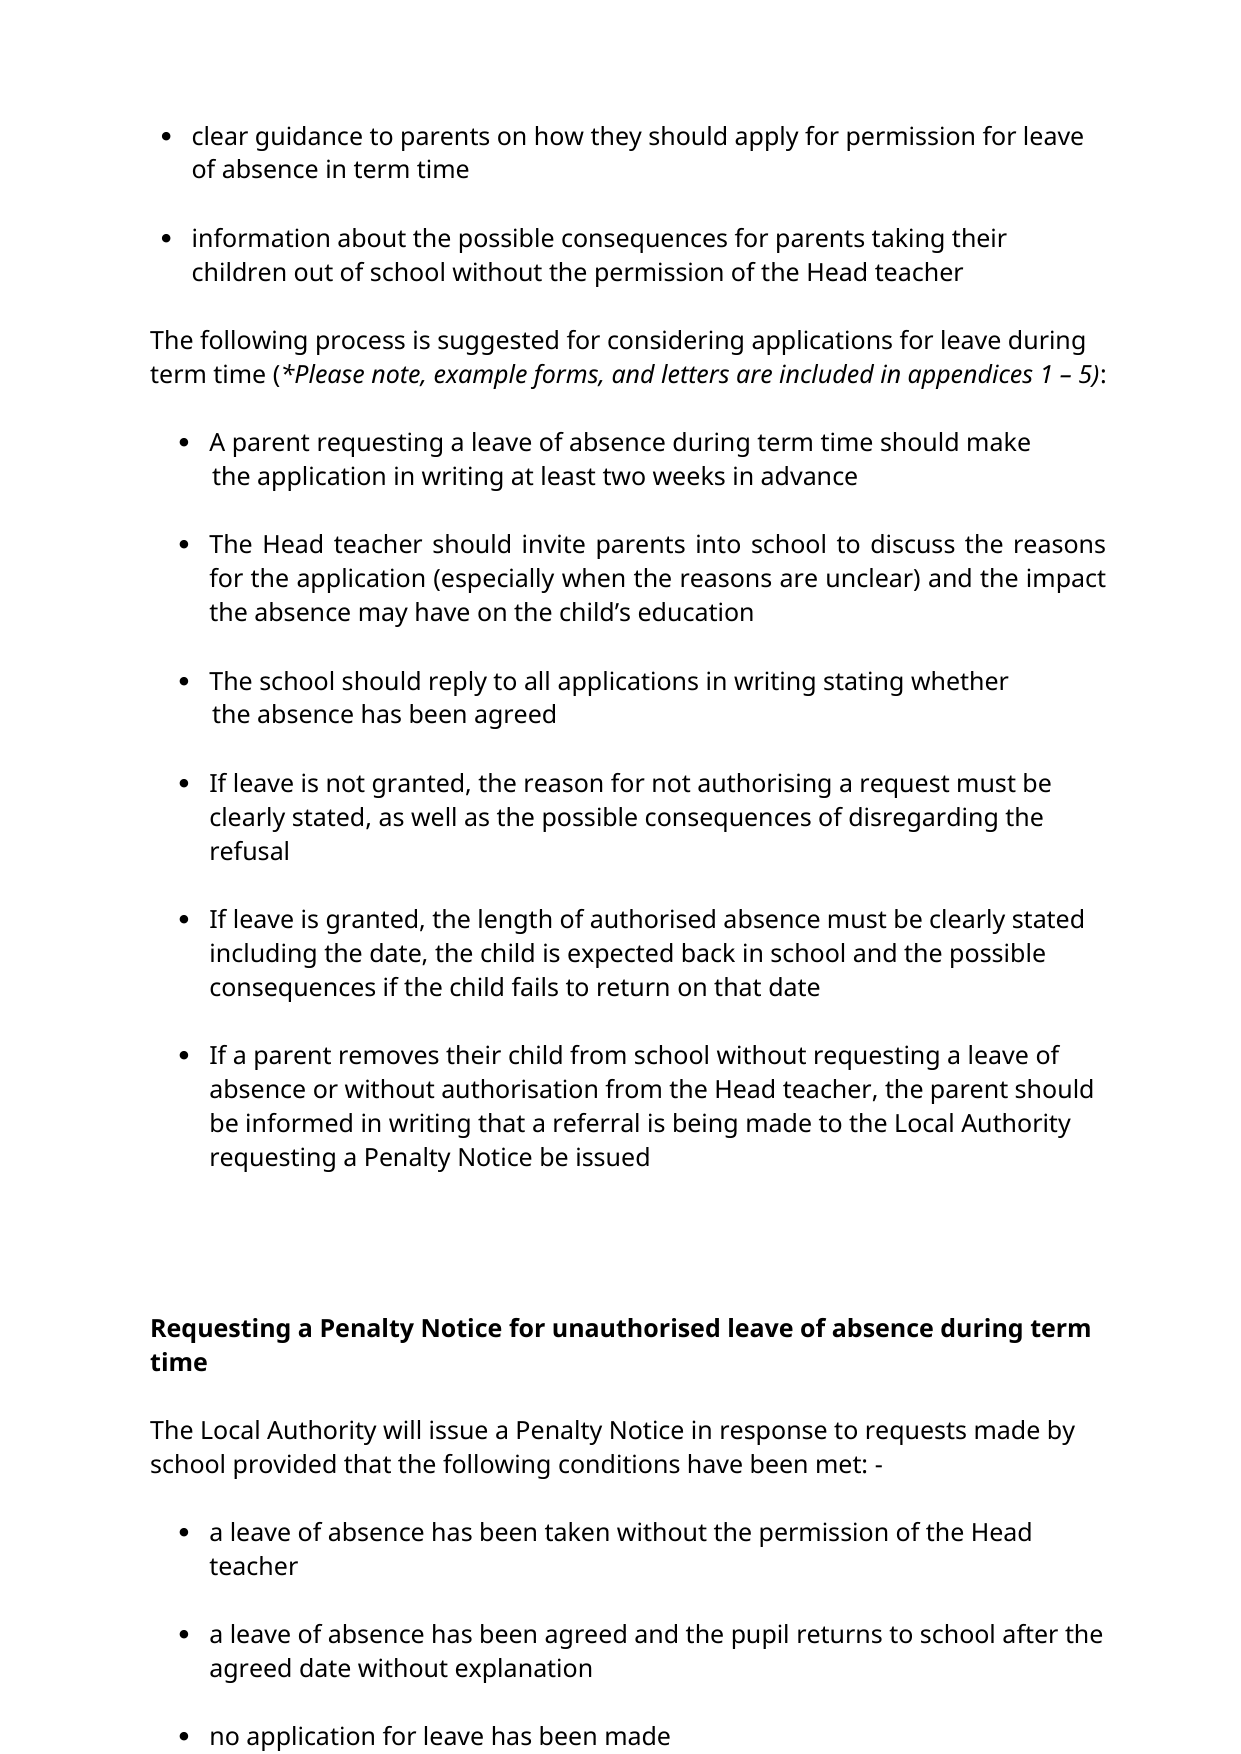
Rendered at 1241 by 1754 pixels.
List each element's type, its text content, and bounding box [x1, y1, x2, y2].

list The Head teacher should invite parents into school to discuss the reasons for the application (especially when the reasons are unclear) and the impact the absence may have on the child’s education [179, 527, 1107, 629]
list clear guidance to parents on how they should apply for permission for leave of absence in term time [162, 118, 1107, 186]
list no application for leave has been made [179, 1719, 1107, 1753]
list information about the possible consequences for parents taking their children out of school without the permission of the Head teacher [162, 220, 1107, 288]
list If leave is not granted, the reason for not authorising a request must be clearly stated, as well as the possible consequences of disregarding the refusal [179, 765, 1107, 867]
text The following process is suggested for considering applications for leave during term time (*Please note, example forms, and letters are included in appendices 1 – 5): [150, 322, 1107, 391]
list A parent requesting a leave of absence during term time should make [179, 425, 1107, 459]
list The school should reply to all applications in writing stating whether [179, 663, 1107, 697]
list If a parent removes their child from school without requesting a leave of absence or without authorisation from the Head teacher, the parent should be informed in writing that a referral is being made to the Local Authority requesting a Penalty Notice be issued [179, 1038, 1107, 1174]
list a leave of absence has been taken without the permission of the Head teacher [179, 1515, 1107, 1583]
text the application in writing at least two weeks in advance [179, 459, 1107, 493]
text the absence has been agreed [179, 697, 1107, 731]
list a leave of absence has been agreed and the pupil returns to school after the agreed date without explanation [179, 1617, 1107, 1685]
list If leave is granted, the length of authorised absence must be clearly stated including the date, the child is expected back in school and the possible consequences if the child fails to return on that date [179, 902, 1107, 1004]
text The Local Authority will issue a Penalty Notice in response to requests made by school provided that the following conditions have been met: - [150, 1412, 1107, 1481]
text Requesting a Penalty Notice for unauthorised leave of absence during term time [150, 1310, 1107, 1378]
